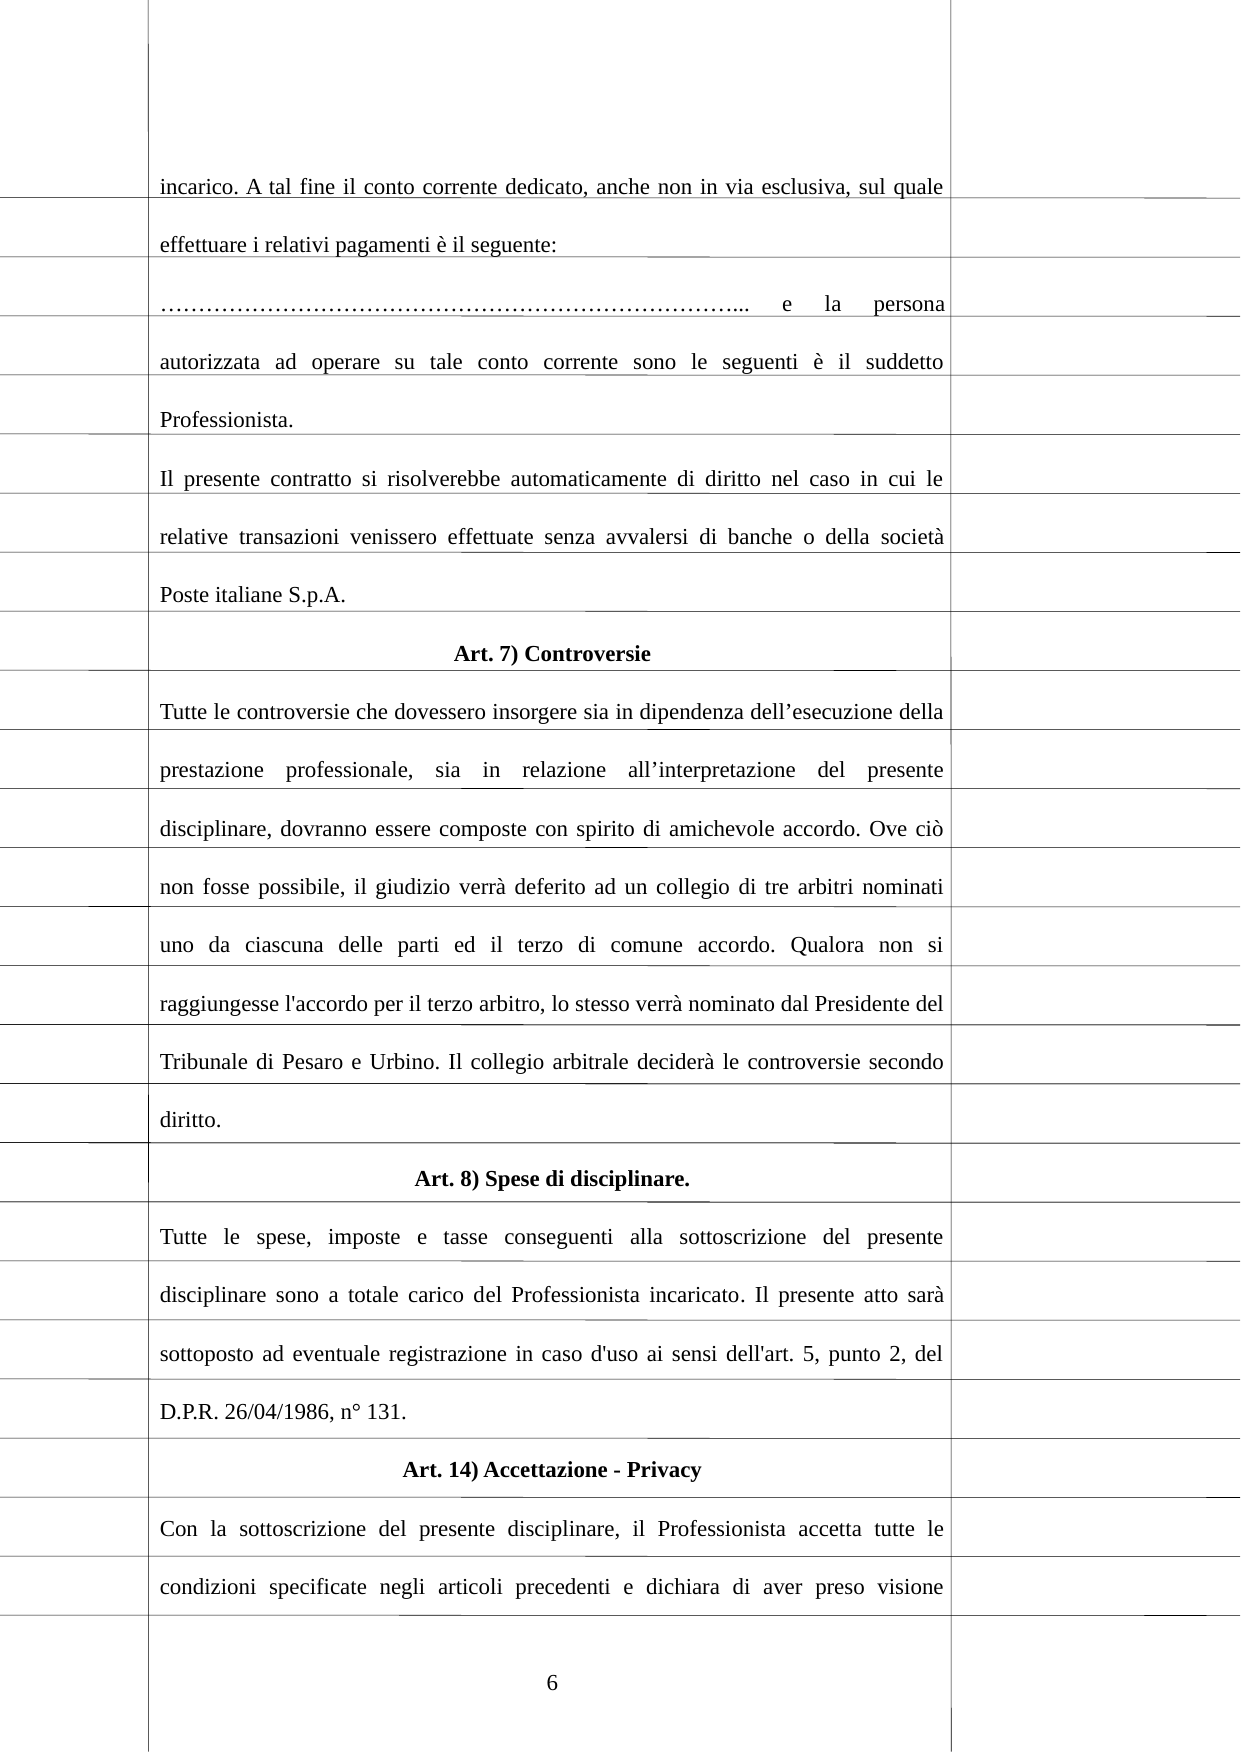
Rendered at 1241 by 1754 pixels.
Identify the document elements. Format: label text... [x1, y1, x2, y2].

text Tutte le spese, imposte e tasse conseguenti alla sottoscrizione del presente disciplinare sono a totale carico del Professionista incaricato. Il presente atto sarà sottoposto ad eventuale registrazione in caso d'uso ai sensi dell'art. 5, punto 2, del D.P.R. 26/04/1986, n° 131. [159, 1198, 945, 1431]
text Art. 7) Controversie [159, 614, 945, 673]
text Con la sottoscrizione del presente disciplinare, il Professionista accetta tutte le condizioni specificate negli articoli precedenti e dichiara di aver preso visione [159, 1489, 945, 1606]
text incarico. A tal fine il conto corrente dedicato, anche non in via esclusiva, sul quale effettuare i relativi pagamenti è il seguente: [159, 148, 945, 264]
text Il presente contratto si risolverebbe automaticamente di diritto nel caso in cui le relative transazioni venissero effettuate senza avvalersi di banche o della società Poste italiane S.p.A. [159, 439, 945, 614]
text …………………………………………………………………... e la persona autorizzata ad operare su tale conto corrente sono le seguenti è il suddetto Professionista. [159, 264, 945, 439]
text Tutte le controversie che dovessero insorgere sia in dipendenza dell’esecuzione della prestazione professionale, sia in relazione all’interpretazione del presente disciplinare, dovranno essere composte con spirito di amichevole accordo. Ove ciò non fosse possibile, il giudizio verrà deferito ad un collegio di tre arbitri nominati uno da ciascuna delle parti ed il terzo di comune accordo. Qualora non si raggiungesse l'accordo per il terzo arbitro, lo stesso verrà nominato dal Presidente del Tribunale di Pesaro e Urbino. Il collegio arbitrale deciderà le controversie secondo diritto. [159, 673, 945, 1139]
text Art. 8) Spese di disciplinare. [159, 1139, 945, 1198]
text Art. 14) Accettazione - Privacy [159, 1431, 945, 1489]
